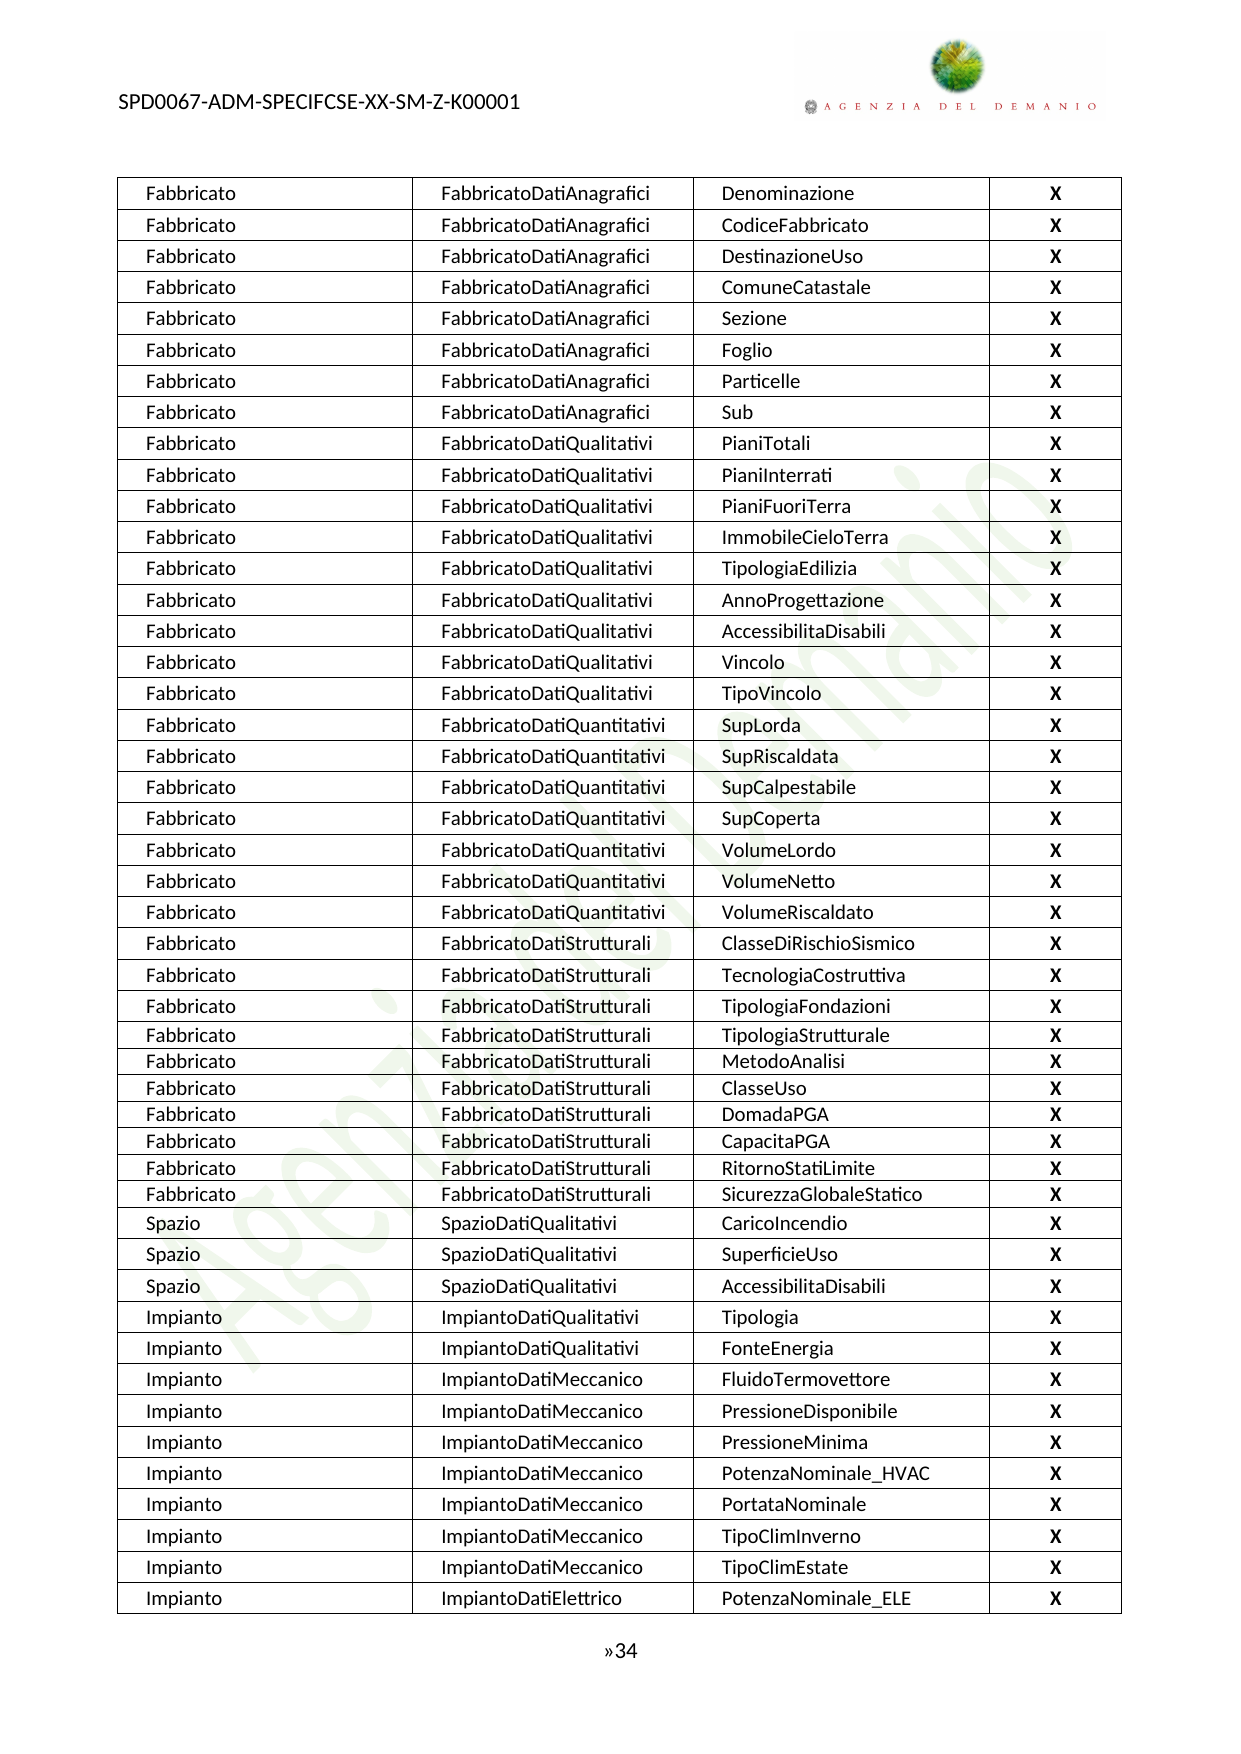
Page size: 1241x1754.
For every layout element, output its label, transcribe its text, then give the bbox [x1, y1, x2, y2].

table_cell X [990, 710, 1121, 740]
table_cell ImmobileCieloTerra [694, 522, 971, 552]
table_cell ElementoDatiEnergetici [694, 835, 731, 865]
table_cell [961, 522, 989, 550]
table_cell Fabbricato [118, 710, 412, 740]
table_cell Fabbricato [118, 897, 412, 927]
table_cell Produttore [518, 960, 541, 980]
table_cell Spazio [195, 1239, 282, 1269]
table_cell IndicePrestazioneAcustica [990, 522, 1036, 552]
table_cell X [534, 1083, 541, 1094]
table_cell X [990, 991, 1121, 1021]
table_cell SuperficieUso [694, 1239, 989, 1269]
table_cell Spazio [179, 1243, 215, 1269]
table_cell TipoVincolo [783, 679, 830, 708]
table_cell SupLorda [732, 726, 769, 740]
table_cell ImpiantoDatiMeccanico [413, 1427, 693, 1457]
table_cell [1005, 585, 1032, 604]
table_cell X [990, 1458, 1121, 1488]
table_cell SupRiscaldata [733, 741, 771, 766]
table_cell Produttore [931, 502, 959, 521]
table_cell AccessibilitaDisabili [951, 616, 989, 646]
table_cell X [990, 928, 1121, 958]
table_cell X [990, 303, 1121, 333]
table_cell X [490, 1075, 541, 1099]
table_cell FabbricatoDatiQuantitativi [579, 897, 616, 917]
table_cell Fabbricato [118, 741, 412, 771]
table_cell Fabbricato [118, 303, 412, 333]
table_cell X [990, 571, 1002, 583]
table_cell Fabbricato [118, 585, 412, 615]
table_cell Fabbricato [118, 1102, 338, 1127]
table_cell Produttore [576, 960, 624, 990]
table_cell ImpiantoDatiMeccanico [413, 1364, 693, 1394]
table_cell [248, 1211, 288, 1238]
table_cell X [443, 1056, 467, 1074]
table_cell SpazioDatiQualitativi [413, 1239, 693, 1269]
table_cell SupRiscaldata [694, 741, 733, 771]
table_cell FabbricatoDatiQuantitativi [593, 866, 654, 896]
table_cell Fabbricato [118, 397, 412, 427]
table_cell X [990, 1075, 1121, 1101]
table_cell X [990, 585, 1121, 615]
table_cell [326, 1155, 372, 1180]
table_cell Fabbricato [118, 678, 412, 708]
table_cell IfcDoor [563, 866, 634, 896]
table_cell FabbricatoDatiStrutturali [413, 928, 516, 958]
table_cell X [990, 1427, 1121, 1457]
table_cell SupLorda [795, 710, 862, 740]
table_cell X [990, 366, 1121, 396]
table_cell [318, 1281, 358, 1301]
table_cell FabbricatoDatiStrutturali [563, 928, 614, 958]
table_cell Impianto [118, 1302, 224, 1332]
table_cell SpazioDatiQualitativi [413, 1270, 693, 1301]
table_cell Impianto [118, 1583, 412, 1613]
table_cell X [450, 1075, 494, 1101]
table_cell Fabbricato [118, 178, 412, 208]
table_cell CapacitaPGA [694, 1128, 989, 1154]
table_cell AccessibilitaDisabili [694, 616, 898, 646]
table_cell MetodoAnalisi [694, 1049, 989, 1074]
table_cell Fabbricato [118, 1075, 412, 1101]
table_cell ElementoDatiAnagrafici [604, 928, 672, 958]
table_cell [965, 462, 989, 490]
table_cell FabbricatoDatiStrutturali [534, 960, 599, 990]
table_cell [909, 553, 959, 583]
table_cell FabbricatoDatiStrutturali [662, 928, 693, 958]
table_cell ElementoDatiQualitativi [485, 1022, 536, 1047]
table_cell ElementoDatiQualitativi [942, 522, 989, 552]
table_cell AnnoProgettazione [920, 585, 989, 615]
table_cell Produttore [534, 973, 560, 990]
table_cell VolumeLordo [694, 848, 711, 865]
table_cell TipoVincolo [820, 678, 886, 708]
table_cell X [990, 1208, 1121, 1238]
table_cell IfcCurtainWall [962, 585, 989, 612]
table_cell X [990, 1155, 1121, 1180]
table_cell IfcDoor [650, 803, 693, 833]
table_cell [241, 1333, 412, 1363]
table_cell Spazio [291, 1239, 412, 1269]
table_cell Impianto [118, 1520, 412, 1551]
table_cell [940, 647, 989, 677]
table_cell IfcDoor [488, 866, 530, 896]
table_cell FabbricatoDatiStrutturali [595, 960, 693, 990]
table_cell Tipologia [694, 1302, 989, 1332]
table_cell FabbricatoDatiQuantitativi [413, 897, 524, 927]
table_cell [351, 1270, 412, 1301]
table_cell FabbricatoDatiStrutturali [539, 1049, 693, 1074]
table_cell FabbricatoDatiStrutturali [413, 1181, 693, 1207]
table_cell IfcDoor [562, 803, 610, 833]
table_cell ImpiantoDatiMeccanico [413, 1552, 693, 1582]
table_cell Fabbricato [118, 428, 412, 458]
table_cell FabbricatoDatiAnagrafici [413, 178, 693, 208]
table_cell Produttore [619, 960, 668, 971]
table_cell SupCalpestabile [694, 772, 730, 802]
table_cell FabbricatoDatiStrutturali [413, 1128, 445, 1154]
table_cell FabbricatoDatiQuantitativi [413, 835, 623, 865]
table_cell IfcCurtainWall [371, 991, 398, 1014]
table_cell Fabbricato [118, 1049, 392, 1074]
table_cell FabbricatoDatiStrutturali [475, 991, 578, 1021]
table_cell TipologiaStrutturale [694, 1022, 989, 1047]
table_cell FabbricatoDatiStrutturali [443, 1049, 489, 1074]
table_cell FonteEnergia [694, 1333, 989, 1363]
table_cell AccessibilitaDisabili [694, 1270, 989, 1301]
table_cell Particelle [694, 366, 989, 396]
table_cell AccessibilitaDisabili [420, 1102, 446, 1127]
table_cell X [990, 241, 1121, 271]
table_cell FabbricatoDatiStrutturali [610, 991, 693, 1021]
table_cell SupCalpestabile [758, 772, 989, 802]
table_cell FabbricatoDatiAnagrafici [413, 241, 693, 271]
table_cell Fabbricato [118, 460, 412, 490]
table_cell [298, 1181, 332, 1202]
table_cell FabbricatoDatiStrutturali [512, 1022, 693, 1047]
table_cell DomadaPGA [694, 1102, 989, 1127]
table_cell FabbricatoDatiAnagrafici [413, 335, 693, 365]
table_cell Impianto [118, 1489, 412, 1519]
table_cell [198, 1270, 244, 1301]
table_cell FabbricatoDatiStrutturali [413, 991, 447, 1021]
table_cell FabbricatoDatiStrutturali [434, 1102, 693, 1127]
table_cell X [990, 1395, 1121, 1426]
table_cell X [990, 1022, 1121, 1047]
table_cell X [484, 1049, 505, 1074]
table_cell ComuneCatastale [694, 272, 989, 302]
table_cell [367, 1155, 412, 1180]
table_cell PianiTotali [694, 428, 989, 458]
table_cell [845, 647, 894, 677]
table_cell X [990, 272, 1121, 302]
table_cell FabbricatoDatiQuantitativi [578, 880, 617, 896]
table_cell X [990, 616, 1121, 646]
table_cell Fabbricato [118, 803, 412, 833]
table_cell VolumeRiscaldato [694, 897, 989, 927]
table_cell X [990, 772, 1121, 802]
table_cell Fabbricato [118, 866, 412, 896]
table_cell [296, 1162, 335, 1180]
table_cell X [534, 1056, 541, 1067]
table_cell VolumeLordo [762, 835, 989, 865]
table_cell TipoClimEstate [694, 1552, 989, 1582]
table_cell IfcDoor [594, 835, 641, 865]
table_cell [348, 1113, 380, 1127]
table_cell Impianto [118, 1458, 412, 1488]
table_cell X [990, 1583, 1121, 1613]
table_cell Spazio [118, 1270, 203, 1301]
table_cell FabbricatoDatiStrutturali [604, 928, 656, 955]
table_cell [372, 1102, 412, 1127]
table_cell Fabbricato [118, 553, 412, 583]
table_cell IfcDoor [625, 866, 672, 896]
table_cell TipoClimInverno [694, 1520, 989, 1551]
table_cell DestinazioneUso [694, 241, 989, 271]
table_cell FabbricatoDatiQuantitativi [670, 803, 693, 826]
table_cell IfcCurtainWall [798, 632, 842, 646]
table_cell SicurezzaGlobaleStatico [694, 1181, 989, 1207]
table_cell AccessibilitaDisabili [477, 1102, 508, 1126]
table_cell [293, 1270, 317, 1279]
table_cell Fabbricato [118, 1155, 284, 1180]
table_cell ImpiantoDatiQualitativi [413, 1333, 693, 1363]
table_cell Fabbricato [118, 1128, 346, 1154]
table_cell CaricoIncendio [694, 1208, 989, 1238]
table_cell Impianto [118, 1552, 412, 1582]
table_cell FabbricatoDatiStrutturali [528, 932, 573, 958]
table_cell [368, 1049, 412, 1074]
table_cell ImpiantoDatiMeccanico [413, 1520, 693, 1551]
table_cell Fabbricato [118, 335, 412, 365]
table_cell SupLorda [694, 710, 805, 740]
table_cell FabbricatoDatiQualitativi [413, 678, 693, 708]
table_cell TipoVincolo [876, 678, 989, 708]
table_cell [393, 1181, 412, 1200]
table_cell RitornoStatiLimite [694, 1155, 989, 1180]
table_cell FluidoTermovettore [694, 1364, 989, 1394]
table_cell Fabbricato [118, 366, 412, 396]
table_cell Denominazione [694, 178, 989, 208]
table_cell FabbricatoDatiQualitativi [413, 522, 693, 552]
table_cell FabbricatoDatiStrutturali [456, 1004, 491, 1021]
table_cell Fabbricato [118, 210, 412, 240]
table_cell Spazio [118, 1208, 241, 1238]
table_cell ElementoDatiQualitativi [879, 553, 917, 583]
table_cell ImpiantoDatiQualitativi [413, 1302, 693, 1332]
table_cell FabbricatoDatiQuantitativi [501, 866, 574, 896]
table_cell Impianto [118, 1333, 245, 1363]
table_cell ElementoDatiQualitativi [926, 553, 978, 583]
table_cell Produttore [1020, 491, 1064, 521]
table_cell TipologiaEdilizia [694, 553, 899, 583]
table_cell FabbricatoDatiQuantitativi [638, 754, 693, 771]
table_cell ElementoDatiAntincendio [768, 803, 824, 817]
table_cell FabbricatoDatiQuantitativi [532, 897, 581, 927]
table_cell X [990, 491, 1047, 521]
table_cell X [413, 1061, 420, 1074]
table_cell Fabbricato [118, 1022, 412, 1047]
table_cell X [990, 178, 1121, 208]
table_cell X [990, 397, 1121, 427]
table_cell FabbricatoDatiAnagrafici [413, 397, 693, 427]
table_cell X [992, 553, 1121, 583]
table_cell FabbricatoDatiAnagrafici [413, 303, 693, 333]
table_cell ElementoDatiAnagrafici [510, 928, 592, 958]
table_cell SpazioDatiQualitativi [413, 1208, 693, 1238]
table_cell FabbricatoDatiAnagrafici [413, 366, 693, 396]
table_cell Fabbricato [118, 241, 412, 271]
table_cell [990, 462, 1038, 490]
table_cell PianiInterrati [694, 460, 989, 490]
table_cell IfcCurtainWall [886, 616, 938, 646]
table_cell FabbricatoDatiStrutturali [469, 1075, 693, 1101]
table_cell X [990, 1489, 1121, 1519]
table_cell X [990, 835, 1121, 865]
table_cell ElementoDatiAnagrafici [583, 928, 609, 948]
table_cell Fabbricato [118, 960, 412, 990]
table_cell FabbricatoDatiQualitativi [413, 647, 693, 677]
table_cell IfcCurtainWall [901, 585, 949, 615]
table_cell AnnoProgettazione [694, 585, 859, 615]
table_cell Impianto [118, 1427, 412, 1457]
table_cell X [990, 1333, 1121, 1363]
table_cell [900, 647, 931, 677]
table_cell X [990, 678, 1121, 708]
table_cell X [990, 741, 1121, 771]
table_cell VolumeNetto [694, 866, 989, 896]
table_cell AnnoProgettazione [858, 603, 888, 615]
table_cell FabbricatoDatiQuantitativi [413, 772, 648, 802]
table_cell Fabbricato [118, 272, 412, 302]
table_cell Impianto [118, 1395, 412, 1426]
table_cell X [990, 1102, 1121, 1127]
table_cell FabbricatoDatiStrutturali [413, 1022, 496, 1047]
table_cell PortataNominale [694, 1489, 989, 1519]
table_cell X [1065, 522, 1121, 552]
table_cell AccessibilitaDisabili [909, 616, 961, 646]
table_cell Vincolo [694, 647, 803, 677]
table_cell ImpiantoDatiMeccanico [413, 1458, 693, 1488]
table_cell Fabbricato [118, 928, 412, 958]
table_cell FabbricatoDatiAnagrafici [413, 272, 693, 302]
table_cell FabbricatoDatiQuantitativi [613, 835, 693, 865]
table_cell X [520, 1049, 558, 1074]
table_cell Fabbricato [118, 1181, 297, 1207]
table_cell Produttore [966, 491, 989, 521]
table_cell PressioneMinima [694, 1427, 989, 1457]
table_cell Fabbricato [118, 835, 412, 865]
table_cell FabbricatoDatiQuantitativi [413, 741, 638, 771]
table_cell ImpiantoDatiMeccanico [413, 1489, 693, 1519]
table_cell FabbricatoDatiQualitativi [413, 491, 693, 521]
table_cell FabbricatoDatiQualitativi [413, 460, 693, 490]
table_cell FabbricatoDatiQuantitativi [413, 866, 511, 896]
table_cell SupRiscaldata [826, 741, 989, 771]
table_cell [893, 465, 920, 490]
table_cell Foglio [694, 335, 989, 365]
table_cell X [990, 1049, 1121, 1074]
table_cell FabbricatoDatiQuantitativi [639, 772, 693, 802]
table_cell ElementoDatiQualitativi [413, 1025, 440, 1047]
table_cell FabbricatoDatiQuantitativi [609, 897, 685, 927]
table_cell FabbricatoDatiStrutturali [474, 1128, 693, 1154]
table_cell FabbricatoDatiStrutturali [413, 1049, 448, 1074]
table_cell FabbricatoDatiStrutturali [421, 1075, 475, 1101]
table_cell ElementoDatiQualitativi [542, 991, 631, 1021]
table_cell X [424, 1049, 448, 1067]
table_cell ElementoDatiQualitativi [896, 534, 947, 552]
table_cell X [990, 335, 1121, 365]
table_cell X [990, 1302, 1121, 1332]
table_cell [362, 1302, 412, 1332]
table_cell [329, 1181, 399, 1207]
table_cell [949, 553, 989, 583]
table_cell X [990, 1239, 1121, 1269]
table_cell ElementoDatiAnagrafici [513, 897, 561, 927]
table_cell ElementoDatiQualitativi [1013, 553, 1072, 570]
table_cell FabbricatoDatiStrutturali [428, 1155, 693, 1180]
table_cell AccessibilitaDisabili [318, 1102, 399, 1127]
table_cell FabbricatoDatiAnagrafici [413, 210, 693, 240]
table_cell CodiceFabbricato [694, 210, 989, 240]
table_cell FabbricatoDatiStrutturali [413, 960, 540, 990]
table_cell ImpiantoDatiMeccanico [413, 1395, 693, 1426]
table_cell Spazio [258, 1239, 289, 1252]
table_cell TecnologiaCostruttiva [694, 960, 989, 990]
table_cell X [990, 460, 1121, 490]
table_cell Sub [694, 397, 989, 427]
table_cell ImpiantoDatiElettrico [413, 1583, 693, 1613]
table_cell PressioneDisponibile [694, 1395, 989, 1426]
table_cell ElementoDatiAnagrafici [656, 897, 693, 927]
table_cell Fabbricato [118, 772, 412, 802]
table_cell X [990, 533, 1010, 552]
table_cell FabbricatoDatiQualitativi [413, 553, 693, 583]
table_cell X [1040, 491, 1121, 521]
table_cell X [990, 1364, 1121, 1394]
table_cell TipoVincolo [694, 678, 774, 708]
table_cell X [990, 866, 1121, 896]
table_cell X [990, 960, 1121, 990]
table_cell FabbricatoDatiQuantitativi [413, 710, 693, 740]
table_cell FabbricatoDatiQuantitativi [581, 803, 679, 833]
table_cell SupCoperta [749, 803, 989, 833]
table_cell Impianto [118, 1364, 412, 1394]
table_cell X [413, 1075, 433, 1101]
table_cell X [990, 1181, 1121, 1207]
table_cell VolumeLordo [702, 835, 749, 865]
table_cell ElementoDatiAnagrafici [565, 897, 636, 927]
table_cell X [990, 803, 1121, 833]
table_cell [225, 1333, 261, 1363]
table_cell [241, 1270, 309, 1301]
table_cell ClasseUso [694, 1075, 989, 1101]
table_cell IndicePrestazioneAcustica [1049, 522, 1073, 552]
table_cell TipologiaFondazioni [694, 991, 989, 1021]
table_cell FabbricatoDatiStrutturali [562, 991, 600, 1008]
table_cell SupCalpestabile [745, 786, 765, 802]
table_cell ElementoDatiAntincendio [731, 803, 764, 833]
table_cell IfcCurtainWall [842, 585, 907, 615]
table_cell FabbricatoDatiQuantitativi [413, 803, 591, 833]
table_cell PotenzaNominale_ELE [694, 1583, 989, 1613]
table_cell IfcCurtainWall [932, 616, 980, 646]
table_cell X [1000, 522, 1056, 552]
table_cell X [990, 1552, 1121, 1582]
table_cell SupCalpestabile [722, 772, 746, 795]
table_cell [811, 650, 855, 677]
table_cell PianiFuoriTerra [694, 491, 980, 521]
table_cell X [990, 428, 1121, 458]
table_cell [348, 1128, 407, 1154]
table_cell ClasseDiRischioSismico [694, 928, 989, 958]
table_cell FabbricatoDatiQualitativi [413, 428, 693, 458]
table_cell ElementoDatiEnergetici [733, 835, 767, 865]
table_cell Fabbricato [118, 522, 412, 552]
table_cell [236, 1302, 331, 1332]
table_cell FabbricatoDatiStrutturali [498, 1049, 529, 1074]
table_cell FabbricatoDatiQuantitativi [643, 866, 693, 896]
table_cell SupLorda [851, 710, 989, 740]
table_cell Sezione [694, 303, 989, 333]
table_cell X [990, 210, 1121, 240]
table_cell X [990, 1520, 1121, 1551]
table_cell FabbricatoDatiQualitativi [413, 616, 693, 646]
table_cell X [990, 647, 1121, 677]
table_cell ElementoDatiQualitativi [990, 553, 1021, 583]
table_cell ElementoDatiQualitativi [441, 991, 510, 1021]
table_cell FabbricatoDatiQualitativi [413, 585, 693, 615]
table_cell SupCoperta [694, 803, 748, 833]
table_cell [279, 1208, 329, 1238]
table_cell Fabbricato [118, 616, 412, 646]
table_cell [320, 1302, 358, 1320]
table_cell [322, 1208, 412, 1238]
table_cell X [990, 1128, 1121, 1154]
table_cell AnnoProgettazione [863, 585, 930, 615]
table_cell Fabbricato [118, 991, 412, 1021]
table_cell Fabbricato [118, 491, 412, 521]
table_cell X [990, 1270, 1121, 1301]
table_cell X [990, 897, 1121, 927]
table_cell Fabbricato [118, 647, 412, 677]
table_cell SupRiscaldata [765, 741, 836, 771]
table_cell Spazio [118, 1239, 181, 1269]
table_cell PotenzaNominale_HVAC [694, 1458, 989, 1488]
